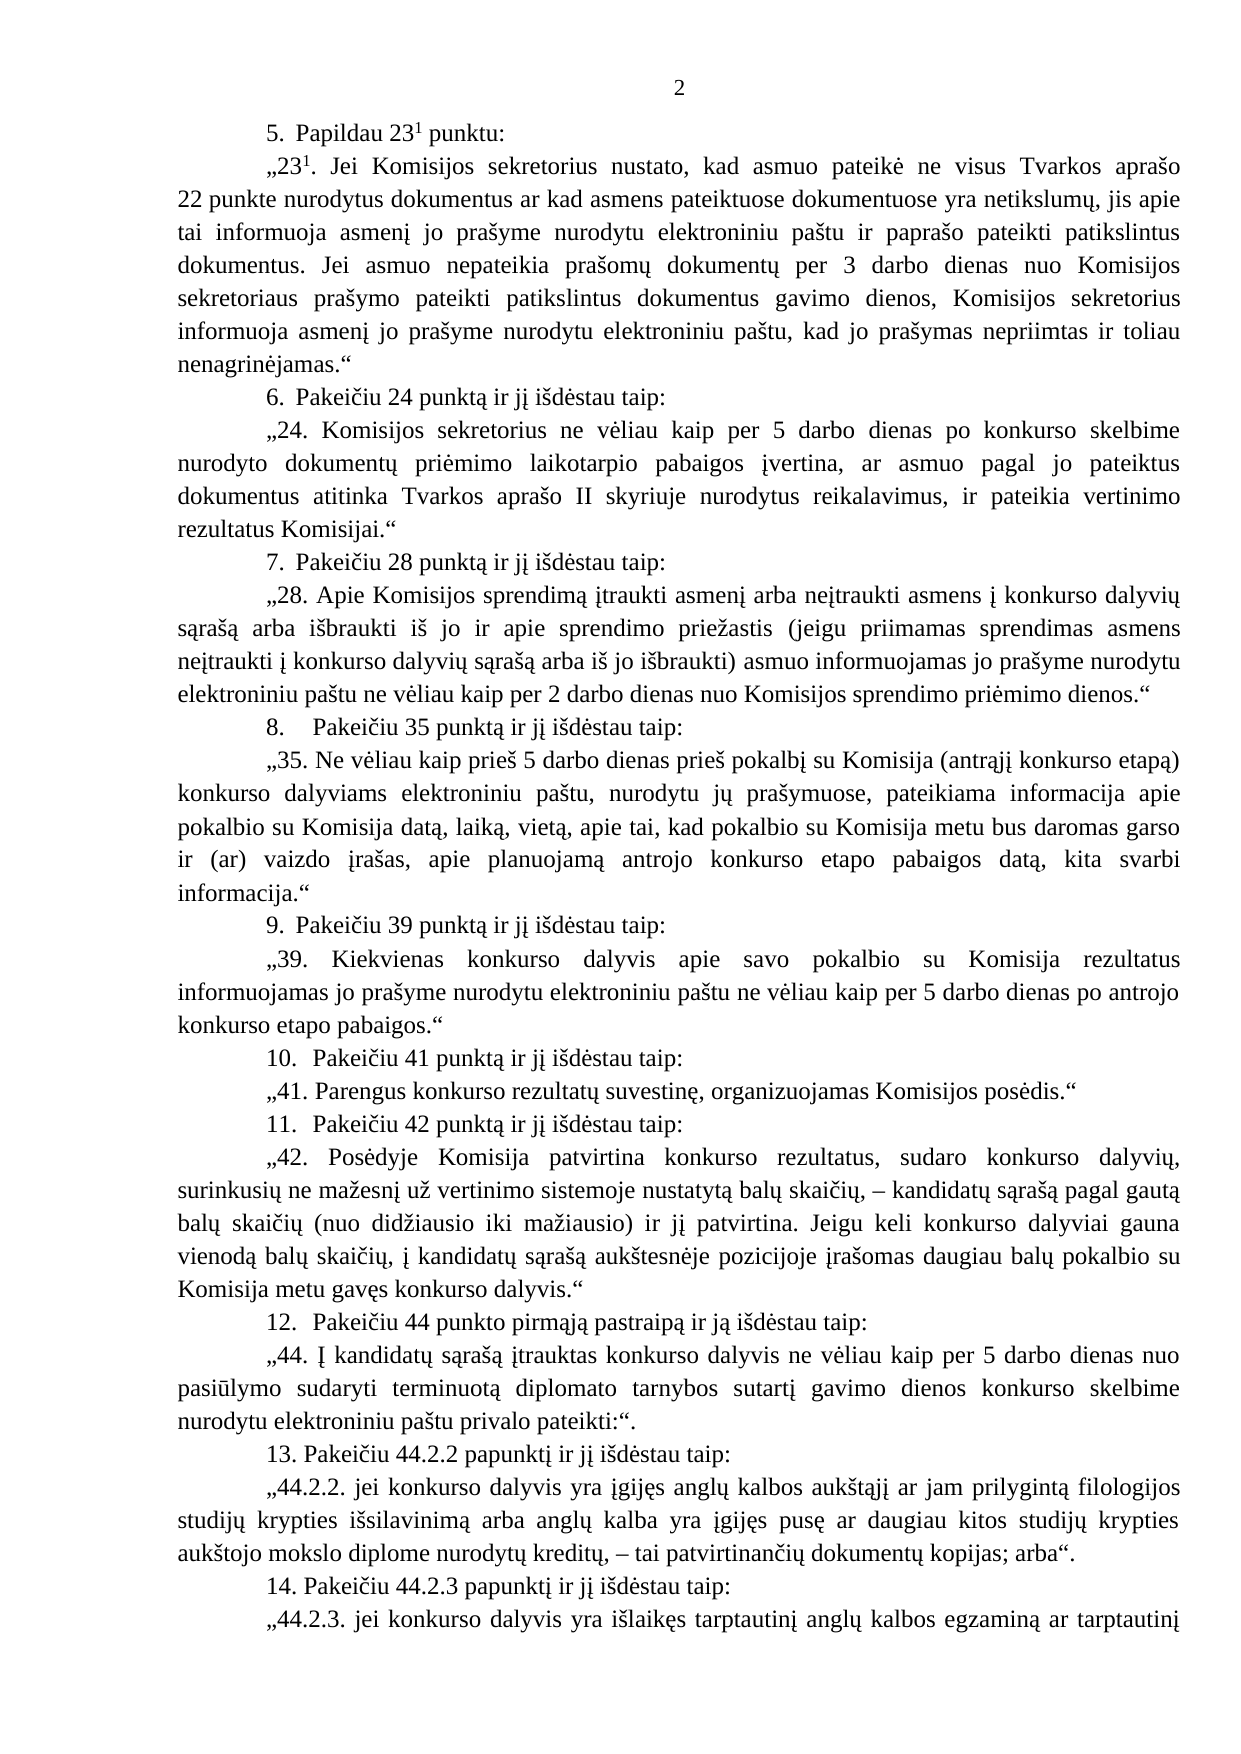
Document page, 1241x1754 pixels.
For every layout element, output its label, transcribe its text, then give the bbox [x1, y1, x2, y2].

text „231. Jei Komisijos sekretorius nustato, kad asmuo pateikė ne visus Tvarkos aprašo 22 punkte nurodytus dokumentus ar kad asmens pateiktuose dokumentuose yra netikslumų, jis apie tai informuoja asmenį jo prašyme nurodytu elektroniniu paštu ir paprašo pateikti patikslintus dokumentus. Jei asmuo nepateikia prašomų dokumentų per 3 darbo dienas nuo Komisijos sekretoriaus prašymo pateikti patikslintus dokumentus gavimo dienos, Komisijos sekretorius informuoja asmenį jo prašyme nurodytu elektroniniu paštu, kad jo prašymas nepriimtas ir toliau nenagrinėjamas.“ [177, 151, 1181, 378]
text 5. Papildau 231 punktu: [177, 118, 1181, 147]
text 7. Pakeičiu 28 punktą ir jį išdėstau taip: [177, 547, 1181, 576]
text 12. Pakeičiu 44 punkto pirmąją pastraipą ir ją išdėstau taip: [177, 1307, 1181, 1336]
text „39. Kiekvienas konkurso dalyvis apie savo pokalbio su Komisija rezultatus informuojamas jo prašyme nurodytu elektroniniu paštu ne vėliau kaip per 5 darbo dienas po antrojo konkurso etapo pabaigos.“ [177, 944, 1181, 1038]
text 8. Pakeičiu 35 punktą ir jį išdėstau taip: [177, 712, 1181, 741]
text 11. Pakeičiu 42 punktą ir jį išdėstau taip: [177, 1109, 1181, 1137]
text „44.2.2. jei konkurso dalyvis yra įgijęs anglų kalbos aukštąjį ar jam prilygintą filologijos studijų krypties išsilavinimą arba anglų kalba yra įgijęs pusę ar daugiau kitos studijų krypties aukštojo mokslo diplome nurodytų kreditų, – tai patvirtinančių dokumentų kopijas; arba“. [177, 1472, 1181, 1567]
text „44. Į kandidatų sąrašą įtrauktas konkurso dalyvis ne vėliau kaip per 5 darbo dienas nuo pasiūlymo sudaryti terminuotą diplomato tarnybos sutartį gavimo dienos konkurso skelbime nurodytu elektroniniu paštu privalo pateikti:“. [177, 1340, 1181, 1435]
text „28. Apie Komisijos sprendimą įtraukti asmenį arba neįtraukti asmens į konkurso dalyvių sąrašą arba išbraukti iš jo ir apie sprendimo priežastis (jeigu priimamas sprendimas asmens neįtraukti į konkurso dalyvių sąrašą arba iš jo išbraukti) asmuo informuojamas jo prašyme nurodytu elektroniniu paštu ne vėliau kaip per 2 darbo dienas nuo Komisijos sprendimo priėmimo dienos.“ [177, 580, 1181, 708]
text 13. Pakeičiu 44.2.2 papunktį ir jį išdėstau taip: [177, 1439, 1181, 1468]
text „42. Posėdyje Komisija patvirtina konkurso rezultatus, sudaro konkurso dalyvių, surinkusių ne mažesnį už vertinimo sistemoje nustatytą balų skaičių, ‒ kandidatų sąrašą pagal gautą balų skaičių (nuo didžiausio iki mažiausio) ir jį patvirtina. Jeigu keli konkurso dalyviai gauna vienodą balų skaičių, į kandidatų sąrašą aukštesnėje pozicijoje įrašomas daugiau balų pokalbio su Komisija metu gavęs konkurso dalyvis.“ [177, 1142, 1181, 1303]
text 10. Pakeičiu 41 punktą ir jį išdėstau taip: [177, 1043, 1181, 1071]
text „41. Parengus konkurso rezultatų suvestinę, organizuojamas Komisijos posėdis.“ [177, 1076, 1181, 1104]
text 6. Pakeičiu 24 punktą ir jį išdėstau taip: [177, 382, 1181, 411]
text 9. Pakeičiu 39 punktą ir jį išdėstau taip: [177, 911, 1181, 939]
text 14. Pakeičiu 44.2.3 papunktį ir jį išdėstau taip: [177, 1571, 1181, 1600]
text „44.2.3. jei konkurso dalyvis yra išlaikęs tarptautinį anglų kalbos egzaminą ar tarptautinį [177, 1604, 1181, 1633]
text „35. Ne vėliau kaip prieš 5 darbo dienas prieš pokalbį su Komisija (antrąjį konkurso etapą) konkurso dalyviams elektroniniu paštu, nurodytu jų prašymuose, pateikiama informacija apie pokalbio su Komisija datą, laiką, vietą, apie tai, kad pokalbio su Komisija metu bus daromas garso ir (ar) vaizdo įrašas, apie planuojamą antrojo konkurso etapo pabaigos datą, kita svarbi informacija.“ [177, 746, 1181, 906]
text „24. Komisijos sekretorius ne vėliau kaip per 5 darbo dienas po konkurso skelbime nurodyto dokumentų priėmimo laikotarpio pabaigos įvertina, ar asmuo pagal jo pateiktus dokumentus atitinka Tvarkos aprašo II skyriuje nurodytus reikalavimus, ir pateikia vertinimo rezultatus Komisijai.“ [177, 415, 1181, 543]
